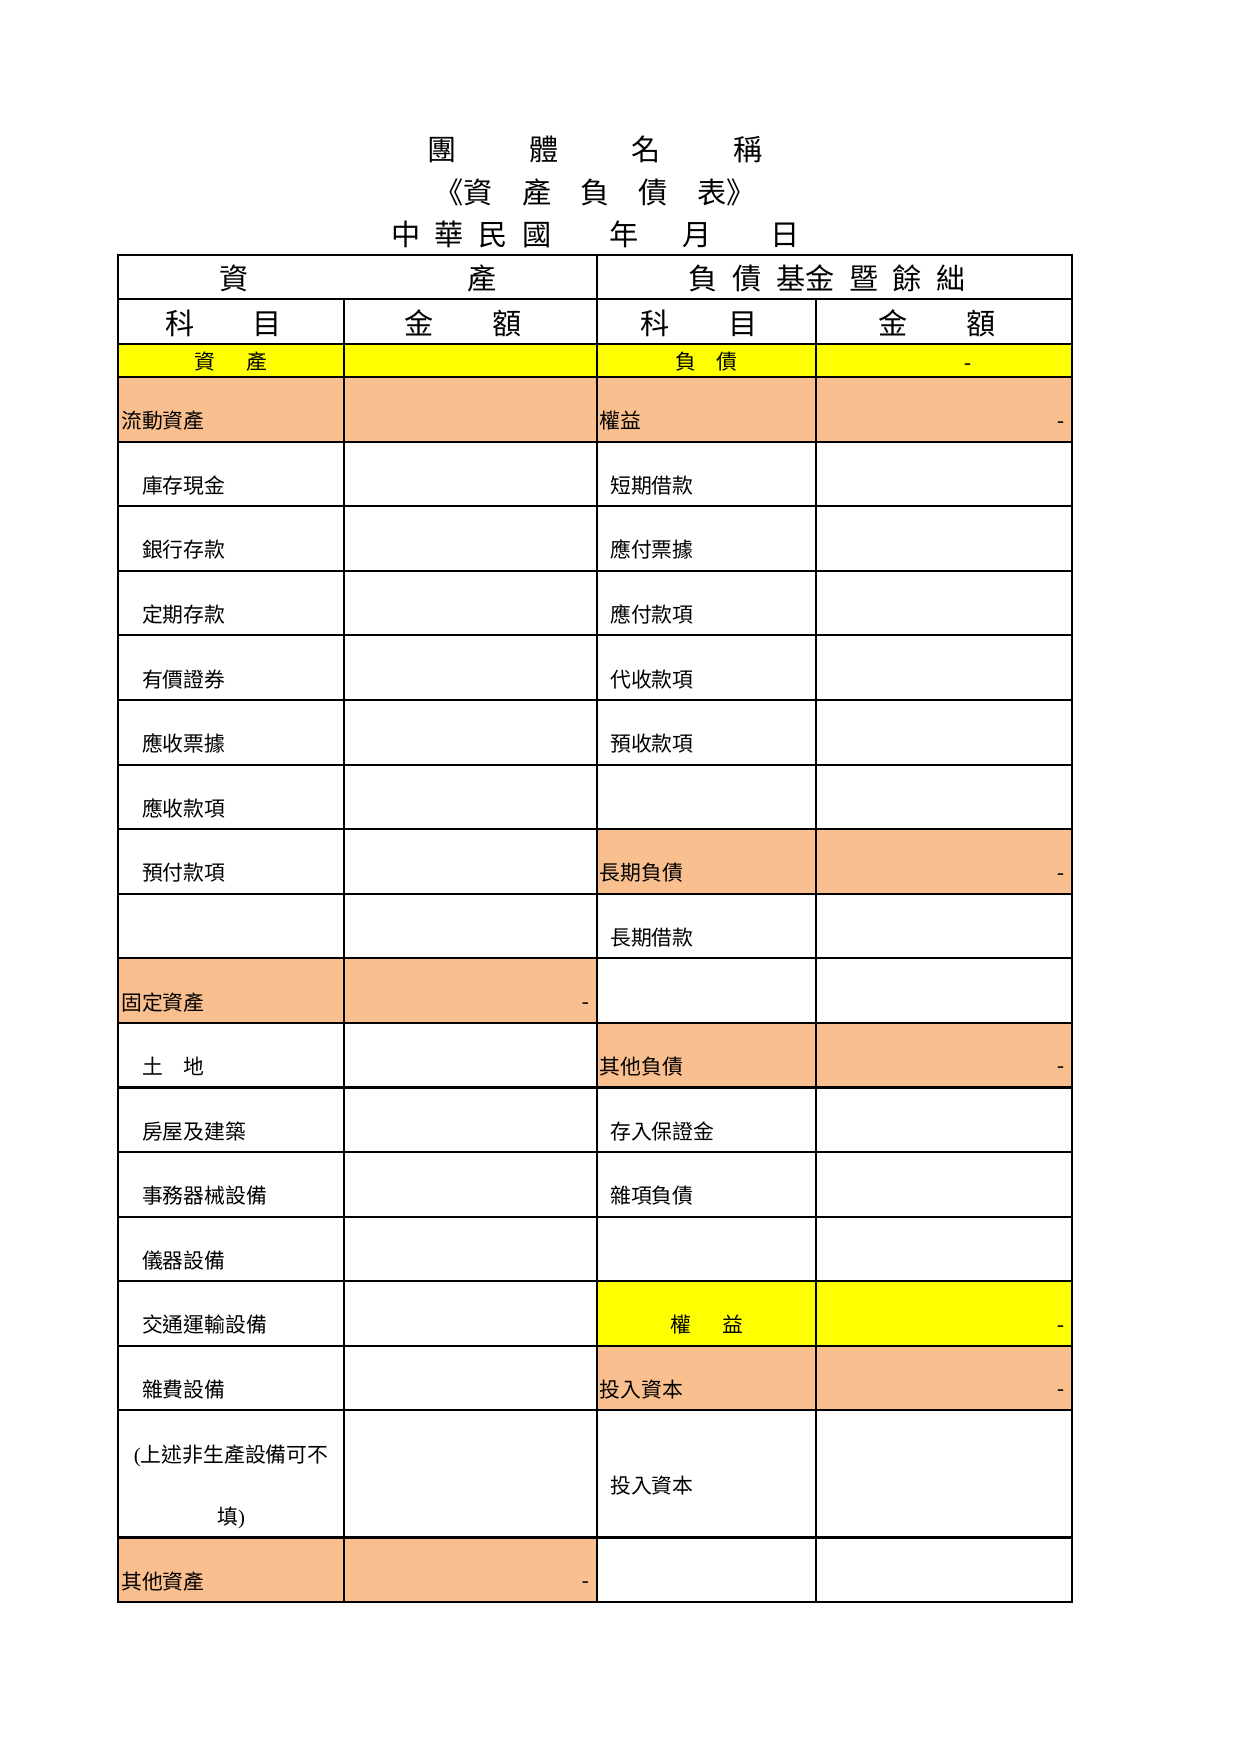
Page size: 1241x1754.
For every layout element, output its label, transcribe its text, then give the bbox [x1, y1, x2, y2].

table_cell 流動資產 [119, 378, 343, 441]
table_cell 負 債 [598, 345, 815, 376]
table_cell 投入資本 [598, 1347, 815, 1409]
table_cell 應付票據 [598, 507, 815, 570]
table_cell - [817, 830, 1071, 893]
table_cell [817, 1089, 1071, 1151]
table_cell 事務器械設備 [119, 1153, 343, 1216]
table_cell 負 債 基金 暨 餘 絀 [598, 256, 1071, 298]
table_cell [345, 378, 596, 441]
table_cell [817, 636, 1071, 699]
table_cell 權益 [598, 378, 815, 441]
table_cell - [817, 378, 1071, 441]
table_cell 金 額 [345, 300, 596, 343]
table_cell - [345, 959, 596, 1022]
table_header 團 體 名 稱 [118, 127, 1072, 169]
table_cell 科 目 [598, 300, 815, 343]
table_cell - [817, 345, 1071, 376]
table_cell - [817, 1282, 1071, 1345]
table_cell 權 益 [598, 1282, 815, 1345]
table_cell [345, 1282, 596, 1345]
table_cell 科 目 [119, 300, 343, 343]
table_cell [345, 1153, 596, 1216]
table_cell 長期負債 [598, 830, 815, 893]
table_cell 長期借款 [598, 895, 815, 957]
table_cell 土 地 [119, 1024, 343, 1086]
table_cell [817, 959, 1071, 1022]
table_cell 儀器設備 [119, 1218, 343, 1280]
table_cell 雜費設備 [119, 1347, 343, 1409]
table_cell [345, 572, 596, 634]
table_cell 代收款項 [598, 636, 815, 699]
table_cell [817, 572, 1071, 634]
table_cell 交通運輸設備 [119, 1282, 343, 1345]
table_cell [817, 766, 1071, 828]
table_cell 應收款項 [119, 766, 343, 828]
table_cell 投入資本 [598, 1411, 815, 1536]
table_cell 其他負債 [598, 1024, 815, 1086]
table_cell - [817, 1347, 1071, 1409]
table_cell [345, 345, 596, 376]
table_cell [345, 766, 596, 828]
table_cell - [817, 1024, 1071, 1086]
table_cell 應付款項 [598, 572, 815, 634]
table_cell [345, 1347, 596, 1409]
table_cell [817, 701, 1071, 763]
table_cell [817, 443, 1071, 505]
table_cell 銀行存款 [119, 507, 343, 570]
table_cell [598, 1539, 815, 1601]
table_cell [817, 1153, 1071, 1216]
table_cell [345, 636, 596, 699]
table_cell [598, 766, 815, 828]
table_cell 其他資產 [119, 1539, 343, 1601]
table_cell 有價證券 [119, 636, 343, 699]
table_cell [817, 507, 1071, 570]
table_cell [817, 1218, 1071, 1280]
table_cell [345, 830, 596, 893]
table_cell [345, 443, 596, 505]
table_cell [345, 701, 596, 763]
table_cell 庫存現金 [119, 443, 343, 505]
table_cell [598, 1218, 815, 1280]
table_cell 資 產 [119, 345, 343, 376]
table_cell [345, 507, 596, 570]
table_cell 短期借款 [598, 443, 815, 505]
table_cell (上述非生產設備可不填) [119, 1411, 343, 1536]
table_cell 預付款項 [119, 830, 343, 893]
table_cell [345, 1024, 596, 1086]
table_cell [345, 895, 596, 957]
table_cell 金 額 [817, 300, 1071, 343]
table_cell [345, 1411, 596, 1536]
table_cell 《資 產 負 債 表》 [118, 169, 1072, 212]
table_cell [345, 1218, 596, 1280]
table_cell [817, 1539, 1071, 1601]
table_cell 雜項負債 [598, 1153, 815, 1216]
table_cell 中 華 民 國 年 月 日 [118, 212, 1072, 254]
table_cell [598, 959, 815, 1022]
table_cell 定期存款 [119, 572, 343, 634]
table_cell 資 產 [119, 256, 596, 298]
table_cell 預收款項 [598, 701, 815, 763]
table_cell - [345, 1539, 596, 1601]
table_cell 固定資產 [119, 959, 343, 1022]
table_cell 應收票據 [119, 701, 343, 763]
table_cell [345, 1089, 596, 1151]
table_cell [817, 1411, 1071, 1536]
table_cell [119, 895, 343, 957]
table_cell [817, 895, 1071, 957]
table_cell 房屋及建築 [119, 1089, 343, 1151]
table_cell 存入保證金 [598, 1089, 815, 1151]
